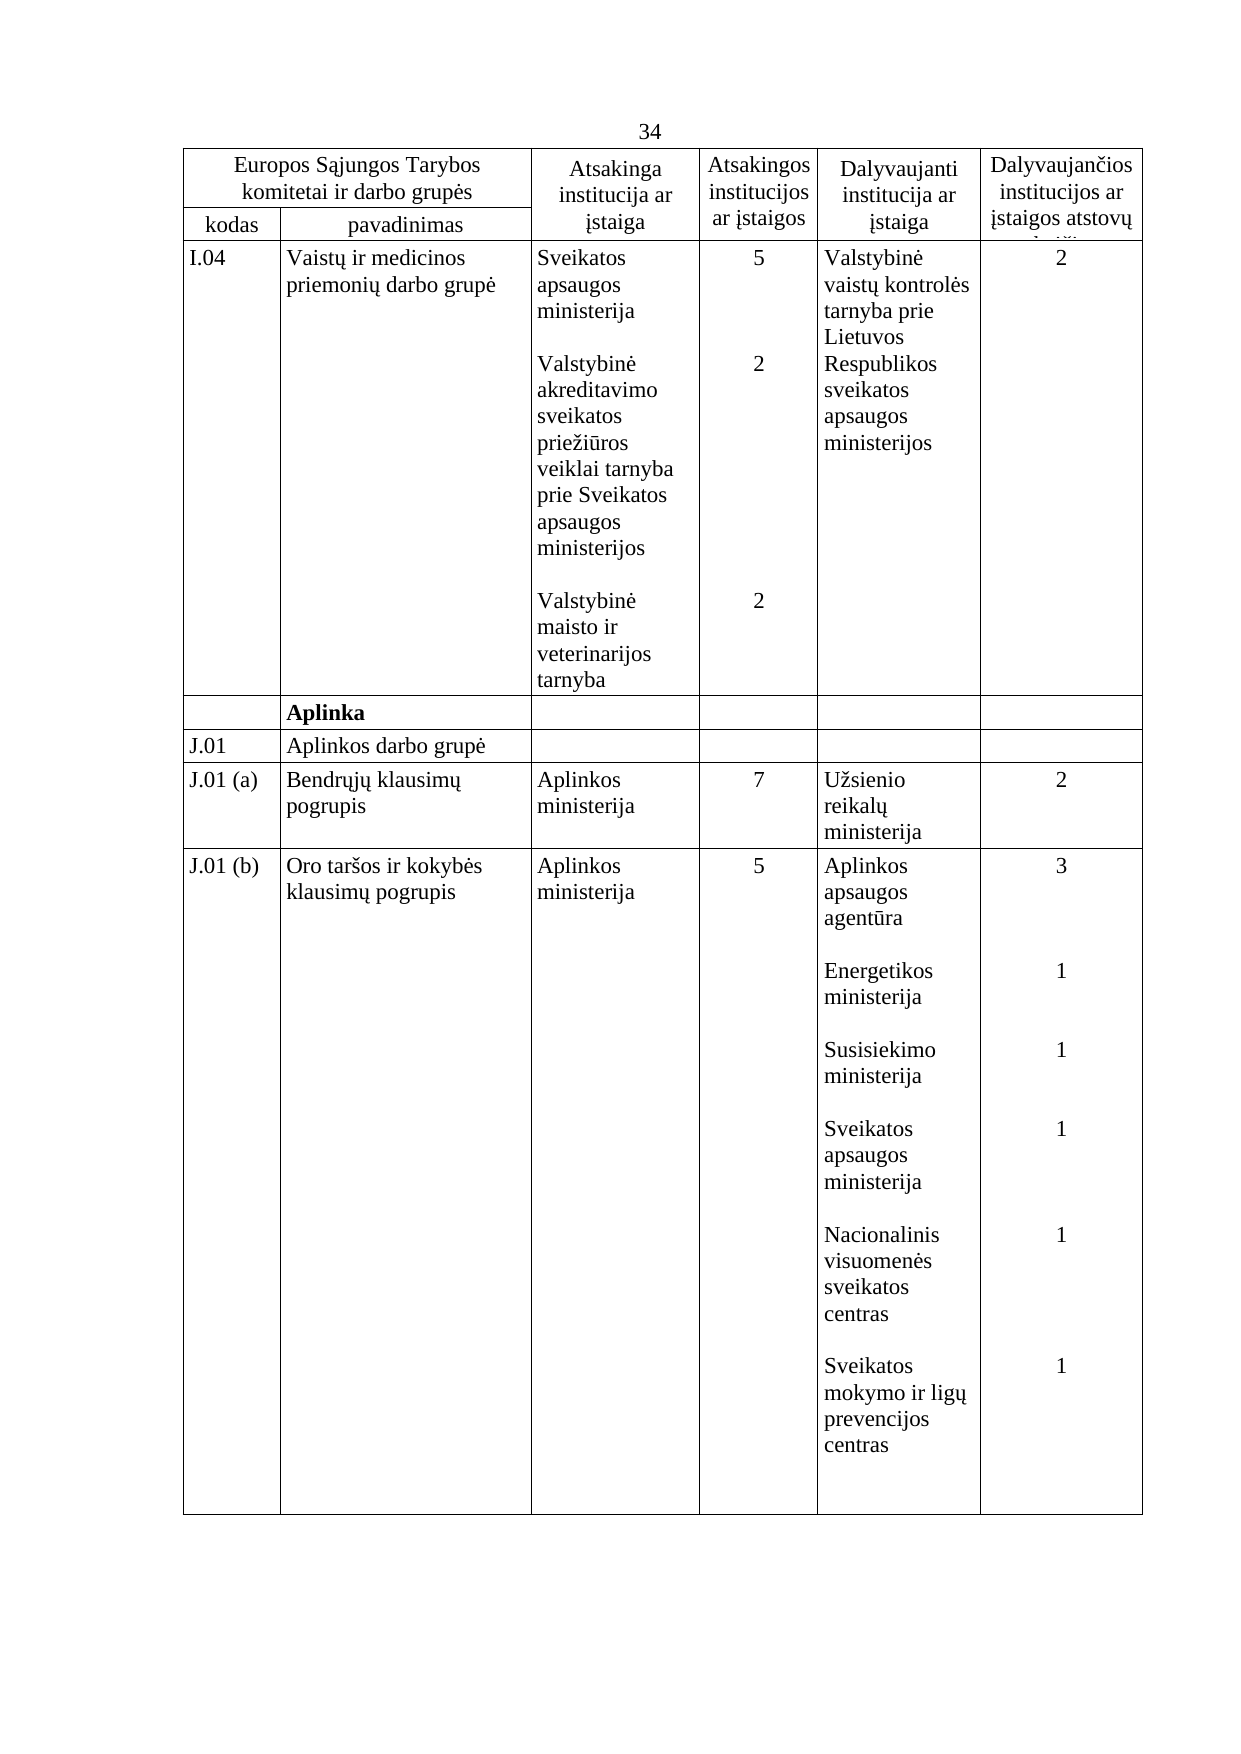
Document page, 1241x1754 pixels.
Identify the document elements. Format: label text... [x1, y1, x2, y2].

table_cell 2 [981, 241, 1142, 695]
table_cell [184, 696, 280, 728]
table_cell J.01 (a) [184, 763, 280, 848]
table_cell Aplinkos ministerija [532, 763, 699, 848]
table_cell [818, 696, 980, 728]
table_cell [981, 696, 1142, 728]
table_cell [532, 696, 699, 728]
table_cell J.01 [184, 730, 280, 762]
table_cell 7 [700, 763, 817, 848]
table_header Europos Sąjungos Tarybos komitetai ir darbo grupės [184, 149, 531, 207]
table_cell Aplinkos darbo grupė [281, 730, 531, 762]
table_cell 3 1 1 1 1 1 [981, 849, 1142, 1513]
table_cell Aplinkos ministerija [532, 849, 699, 1513]
table_cell 5 [700, 849, 817, 1513]
table_cell Oro taršos ir kokybės klausimų pogrupis [281, 849, 531, 1513]
table_cell pavadinimas [281, 208, 531, 240]
table_cell Užsienio reikalų ministerija [818, 763, 980, 848]
table_header Atsakinga institucija ar įstaiga [532, 149, 699, 240]
table_cell Bendrųjų klausimų pogrupis [281, 763, 531, 848]
table_cell Vaistų ir medicinos priemonių darbo grupė [281, 241, 531, 695]
table_cell 5 2 2 [700, 241, 817, 695]
table_cell Aplinkos apsaugos agentūra Energetikos ministerija Susisiekimo ministerija Sveikatos apsaugos ministerija Nacionalinis visuomenės sveikatos centras Sveikatos mokymo ir ligų prevencijos centras [818, 849, 980, 1513]
table_cell kodas [184, 208, 280, 240]
table_cell Valstybinė vaistų kontrolės tarnyba prie Lietuvos Respublikos sveikatos apsaugos ministerijos [818, 241, 980, 695]
table_cell [532, 730, 699, 762]
table_cell [818, 730, 980, 762]
table_cell I.04 [184, 241, 280, 695]
table_cell 2 [981, 763, 1142, 848]
table_header Dalyvaujančios institucijos ar įstaigos atstovų skaičius [981, 149, 1142, 240]
table_header Dalyvaujanti institucija ar įstaiga [818, 149, 980, 240]
table_header Atsakingos institucijos ar įstaigos atstovų skaičius [700, 149, 817, 240]
table_cell [981, 730, 1142, 762]
table_cell [700, 696, 817, 728]
table_cell [700, 730, 817, 762]
table_cell Sveikatos apsaugos ministerija Valstybinė akreditavimo sveikatos priežiūros veiklai tarnyba prie Sveikatos apsaugos ministerijos Valstybinė maisto ir veterinarijos tarnyba [532, 241, 699, 695]
table_cell J.01 (b) [184, 849, 280, 1513]
table_cell Aplinka [281, 696, 531, 728]
